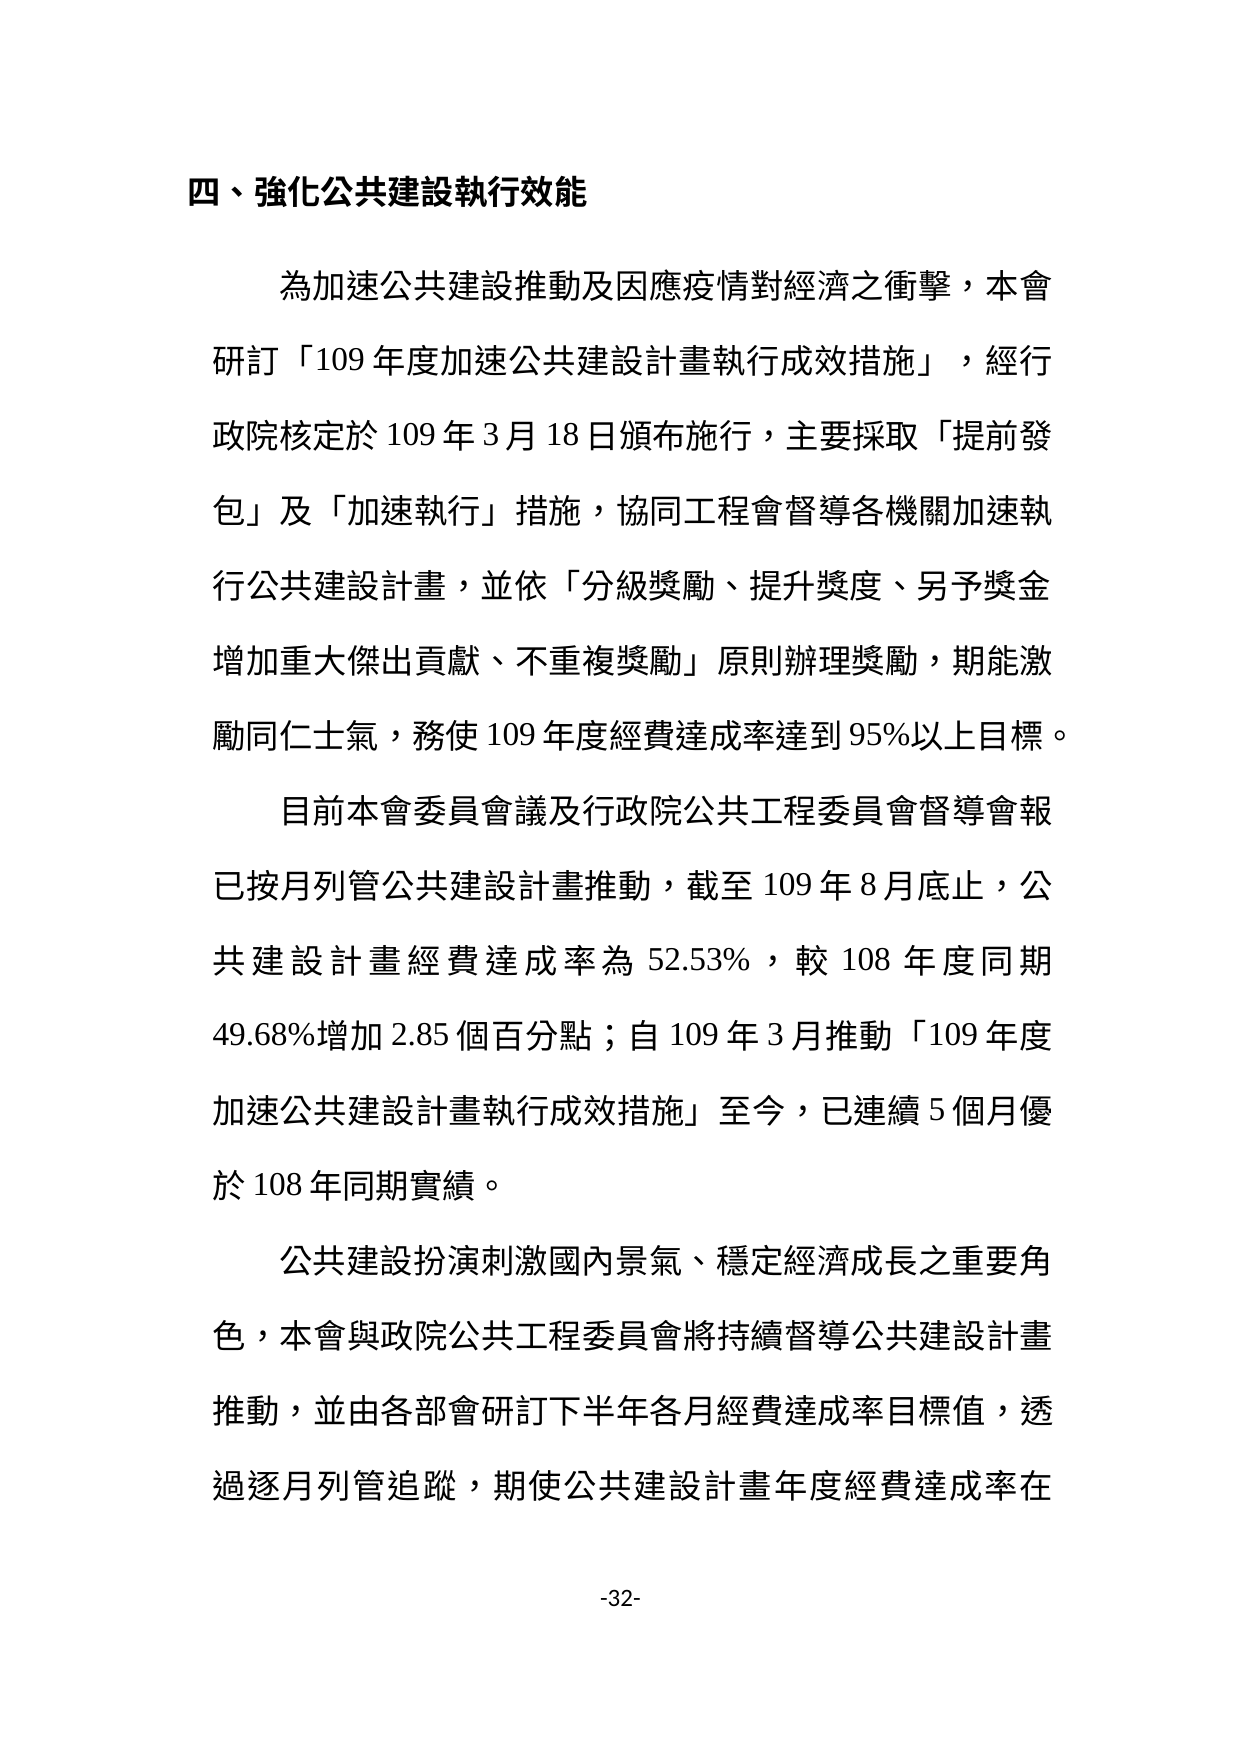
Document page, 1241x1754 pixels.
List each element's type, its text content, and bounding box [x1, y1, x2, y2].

text 目前本會委員會議及行政院公共工程委員會督導會報已按月列管公共建設計畫推動，截至109年8月底止，公共建設計畫經費達成率為52.53%，較108年度同期49.68%增加2.85個百分點；自109年3月推動「109年度加速公共建設計畫執行成效措施」至今，已連續5個月優於108年同期實績。 [212, 771, 1053, 1221]
text 公共建設扮演刺激國內景氣、穩定經濟成長之重要角色，本會與政院公共工程委員會將持續督導公共建設計畫推動，並由各部會研訂下半年各月經費達成率目標值，透過逐月列管追蹤，期使公共建設計畫年度經費達成率在 [212, 1221, 1053, 1521]
text 為加速公共建設推動及因應疫情對經濟之衝擊，本會研訂「109年度加速公共建設計畫執行成效措施」，經行政院核定於109年3月18日頒布施行，主要採取「提前發包」及「加速執行」措施，協同工程會督導各機關加速執行公共建設計畫，並依「分級獎勵、提升獎度、另予獎金、增加重大傑出貢獻、不重複獎勵」原則辦理獎勵，期能激勵同仁士氣，務使109年度經費達成率達到95%以上目標。 [212, 246, 1053, 771]
subtitle 四、強化公共建設執行效能 [187, 152, 1053, 227]
